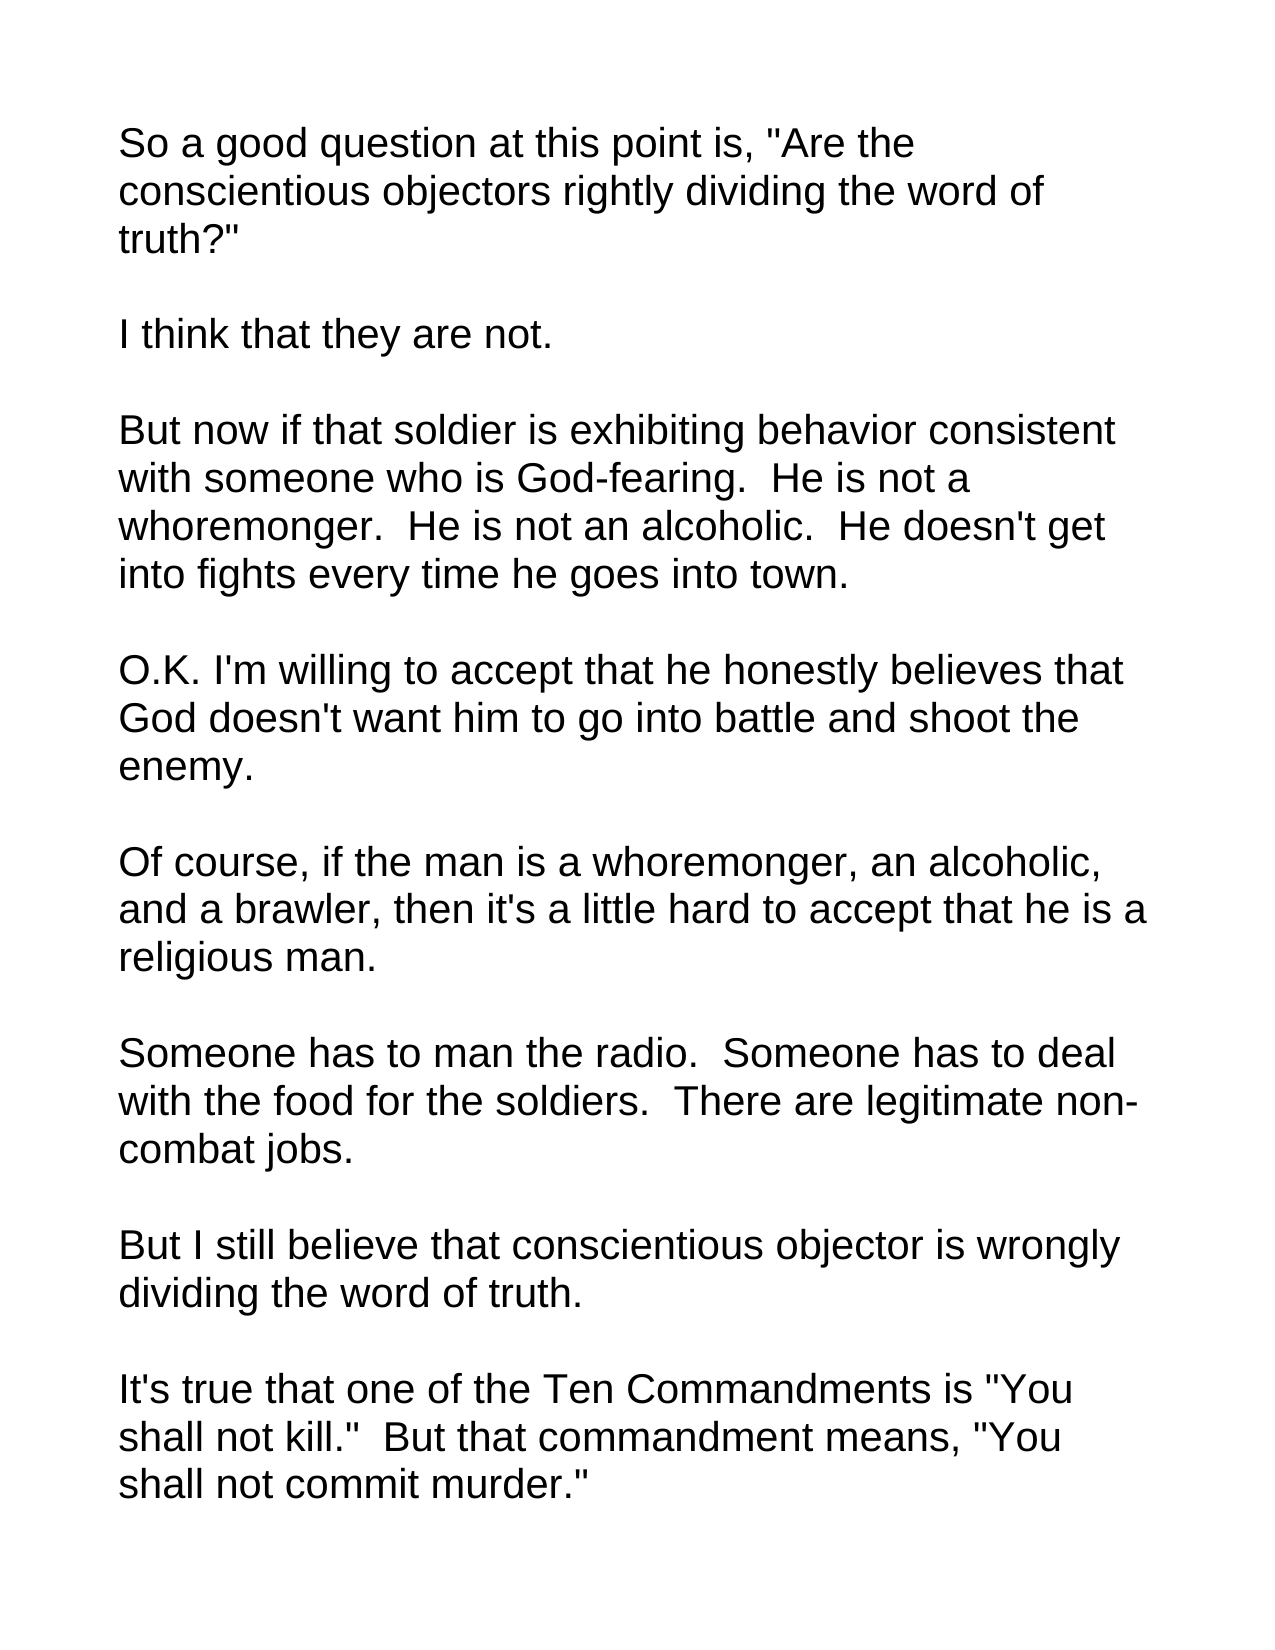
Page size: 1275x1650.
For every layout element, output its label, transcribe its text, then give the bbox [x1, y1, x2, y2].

text Someone has to man the radio. Someone has to deal with the food for the soldiers. There are legitimate non-combat jobs. [118, 1028, 1157, 1172]
text So a good question at this point is, "Are the conscientious objectors rightly dividing the word of truth?" [118, 118, 1157, 262]
text I think that they are not. [118, 310, 1157, 358]
text But now if that soldier is exhibiting behavior consistent with someone who is God-fearing. He is not a whoremonger. He is not an alcoholic. He doesn't get into fights every time he goes into town. [118, 406, 1157, 597]
text It's true that one of the Ten Commandments is "You shall not kill." But that commandment means, "You shall not commit murder." [118, 1364, 1157, 1508]
text O.K. I'm willing to accept that he honestly believes that God doesn't want him to go into battle and shoot the enemy. [118, 645, 1157, 789]
text But I still believe that conscientious objector is wrongly dividing the word of truth. [118, 1220, 1157, 1316]
text Of course, if the man is a whoremonger, an alcoholic, and a brawler, then it's a little hard to accept that he is a religious man. [118, 837, 1157, 981]
